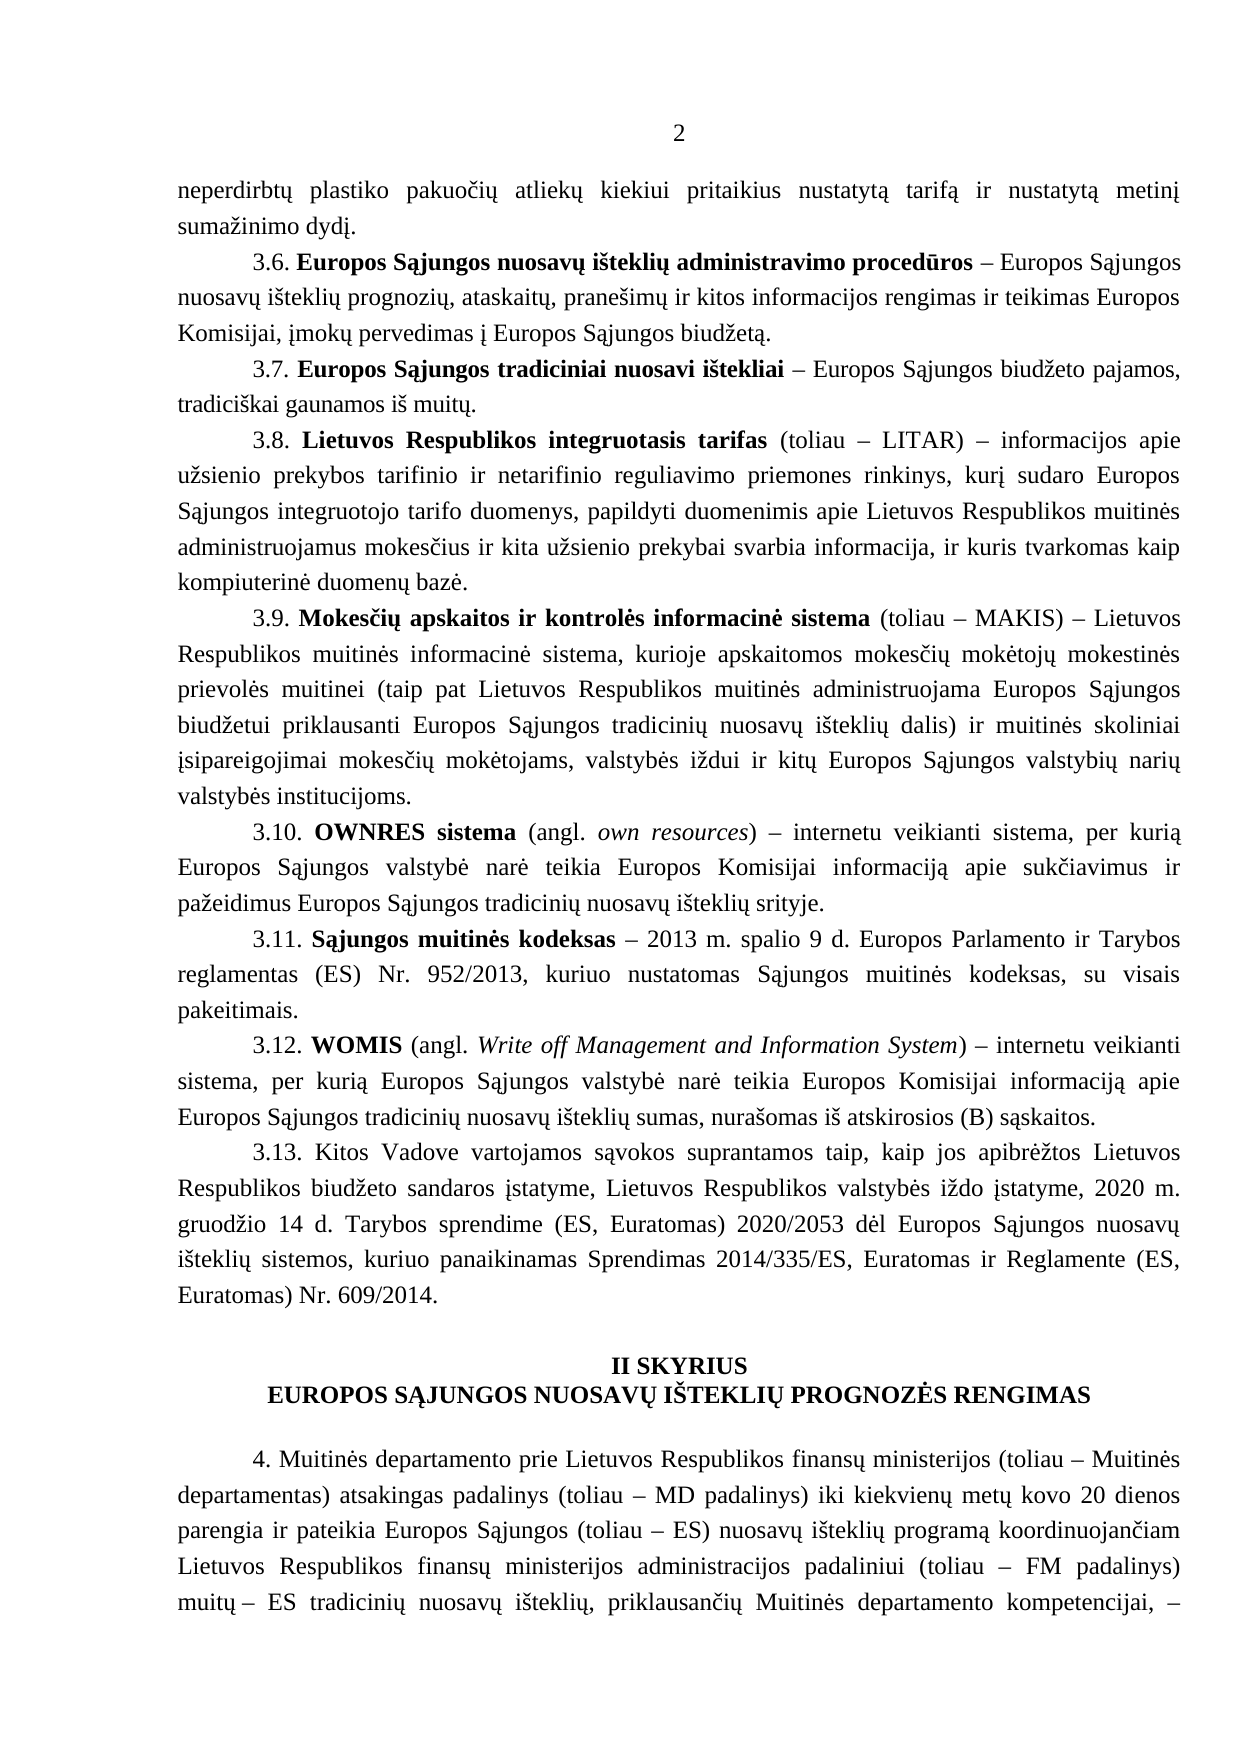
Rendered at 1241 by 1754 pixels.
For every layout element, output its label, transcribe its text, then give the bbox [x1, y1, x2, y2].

text 3.6. Europos Sąjungos nuosavų išteklių administravimo procedūros – Europos Sąjungos nuosavų išteklių prognozių, ataskaitų, pranešimų ir kitos informacijos rengimas ir teikimas Europos Komisijai, įmokų pervedimas į Europos Sąjungos biudžetą. [177, 247, 1181, 347]
text 3.12. WOMIS (angl. Write off Management and Information System) – internetu veikianti sistema, per kurią Europos Sąjungos valstybė narė teikia Europos Komisijai informaciją apie Europos Sąjungos tradicinių nuosavų išteklių sumas, nurašomas iš atskirosios (B) sąskaitos. [177, 1031, 1181, 1131]
text II SKYRIUS [177, 1351, 1181, 1380]
text 3.10. OWNRES sistema (angl. own resources) – internetu veikianti sistema, per kurią Europos Sąjungos valstybė narė teikia Europos Komisijai informaciją apie sukčiavimus ir pažeidimus Europos Sąjungos tradicinių nuosavų išteklių srityje. [177, 817, 1181, 917]
text 4. Muitinės departamento prie Lietuvos Respublikos finansų ministerijos (toliau – Muitinės departamentas) atsakingas padalinys (toliau – MD padalinys) iki kiekvienų metų kovo 20 dienos parengia ir pateikia Europos Sąjungos (toliau – ES) nuosavų išteklių programą koordinuojančiam Lietuvos Respublikos finansų ministerijos administracijos padaliniui (toliau – FM padalinys) muitų – ES tradicinių nuosavų išteklių, priklausančių Muitinės departamento kompetencijai, – [177, 1444, 1181, 1616]
text 3.13. Kitos Vadove vartojamos sąvokos suprantamos taip, kaip jos apibrėžtos Lietuvos Respublikos biudžeto sandaros įstatyme, Lietuvos Respublikos valstybės iždo įstatyme, 2020 m. gruodžio 14 d. Tarybos sprendime (ES, Euratomas) 2020/2053 dėl Europos Sąjungos nuosavų išteklių sistemos, kuriuo panaikinamas Sprendimas 2014/335/ES, Euratomas ir Reglamente (ES, Euratomas) Nr. 609/2014. [177, 1137, 1181, 1309]
text neperdirbtų plastiko pakuočių atliekų kiekiui pritaikius nustatytą tarifą ir nustatytą metinį sumažinimo dydį. [177, 176, 1181, 240]
text 3.9. Mokesčių apskaitos ir kontrolės informacinė sistema (toliau – MAKIS) – Lietuvos Respublikos muitinės informacinė sistema, kurioje apskaitomos mokesčių mokėtojų mokestinės prievolės muitinei (taip pat Lietuvos Respublikos muitinės administruojama Europos Sąjungos biudžetui priklausanti Europos Sąjungos tradicinių nuosavų išteklių dalis) ir muitinės skoliniai įsipareigojimai mokesčių mokėtojams, valstybės iždui ir kitų Europos Sąjungos valstybių narių valstybės institucijoms. [177, 603, 1181, 810]
text EUROPOS SĄJUNGOS NUOSAVŲ IŠTEKLIŲ PROGNOZĖS RENGIMAS [177, 1380, 1181, 1409]
text 3.8. Lietuvos Respublikos integruotasis tarifas (toliau – LITAR) – informacijos apie užsienio prekybos tarifinio ir netarifinio reguliavimo priemones rinkinys, kurį sudaro Europos Sąjungos integruotojo tarifo duomenys, papildyti duomenimis apie Lietuvos Respublikos muitinės administruojamus mokesčius ir kita užsienio prekybai svarbia informacija, ir kuris tvarkomas kaip kompiuterinė duomenų bazė. [177, 425, 1181, 596]
text 3.7. Europos Sąjungos tradiciniai nuosavi ištekliai – Europos Sąjungos biudžeto pajamos, tradiciškai gaunamos iš muitų. [177, 354, 1181, 418]
text 3.11. Sąjungos muitinės kodeksas – 2013 m. spalio 9 d. Europos Parlamento ir Tarybos reglamentas (ES) Nr. 952/2013, kuriuo nustatomas Sąjungos muitinės kodeksas, su visais pakeitimais. [177, 924, 1181, 1024]
